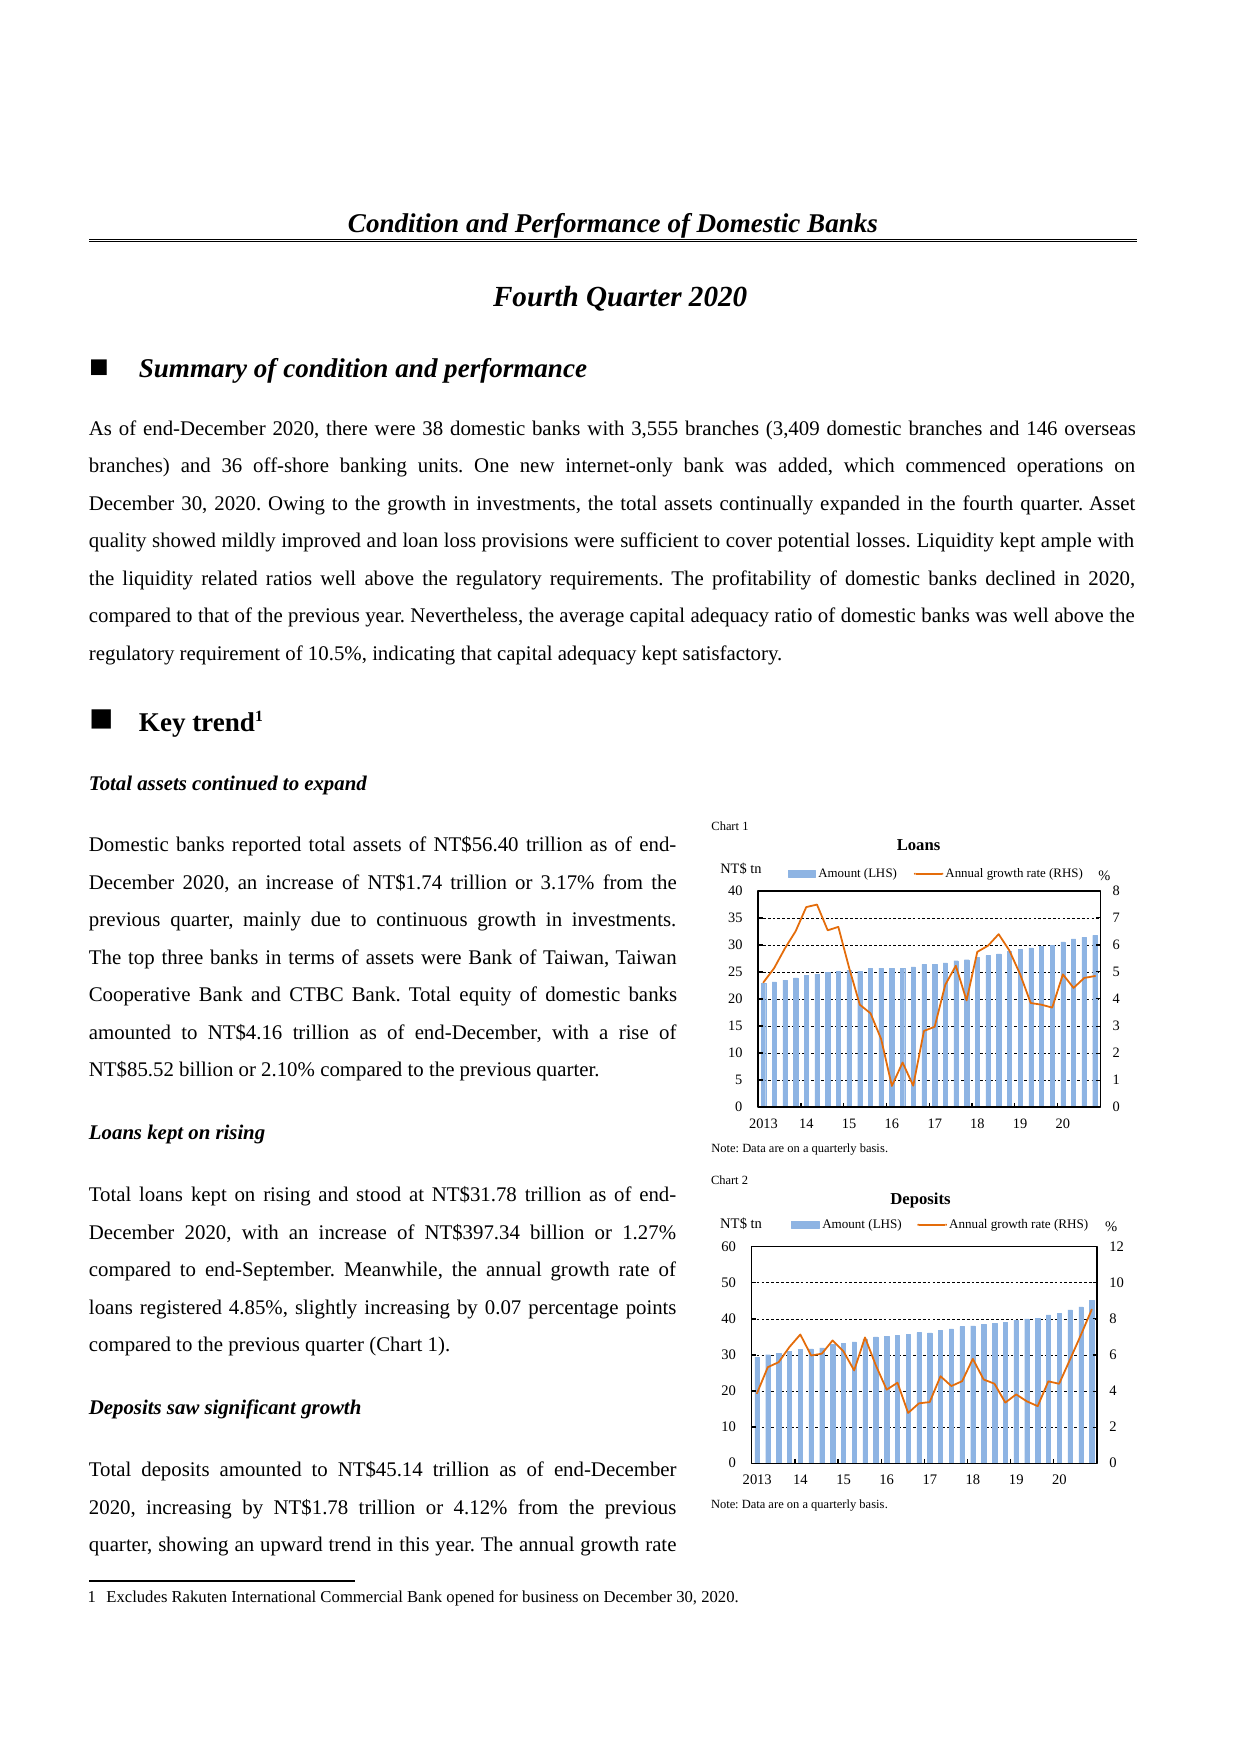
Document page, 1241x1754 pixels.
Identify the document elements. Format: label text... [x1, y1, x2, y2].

text Total deposits amounted to NT$45.14 trillion as of end-December 2020, increasing by NT$1.78 trillion or 4.12% from the previous quarter, showing an upward trend in this year. The annual growth rate of deposits rose by 1.41 percentage points from the previous quarter to 8.51% (Chart 2). [89, 1447, 1152, 1559]
subtitle Key trend [89, 705, 1147, 738]
text Loans kept on rising [89, 1109, 1152, 1147]
text Domestic banks reported total assets of NT$56.40 trillion as of end-December 2020, an increase of NT$1.74 trillion or 3.17% from the previous quarter, mainly due to continuous growth in investments. The top three banks in terms of assets were Bank of Taiwan, Taiwan Cooperative Bank and CTBC Bank. Total equity of domestic banks amounted to NT$4.16 trillion as of end-December, with a rise of NT$85.52 billion or 2.10% compared to the previous quarter. [89, 822, 1137, 1084]
text As of end-December 2020, there were 38 domestic banks with 3,555 branches (3,409 domestic branches and 146 overseas branches) and 36 off-shore banking units. One new internet-only bank was added, which commenced operations on December 30, 2020. Owing to the growth in investments, the total assets continually expanded in the fourth quarter. Asset quality showed mildly improved and loan loss provisions were sufficient to cover potential losses. Liquidity kept ample with the liquidity related ratios well above the regulatory requirements. The profitability of domestic banks declined in 2020, compared to that of the previous year. Nevertheless, the average capital adequacy ratio of domestic banks was well above the regulatory requirement of 10.5%, indicating that capital adequacy kept satisfactory. [89, 405, 1137, 667]
subtitle Fourth Quarter 2020 [89, 280, 1152, 313]
text Total assets continued to expand [89, 763, 1152, 797]
list Excludes Rakuten International Commercial Bank opened for business on December 30, 2020. [87, 1587, 1122, 1606]
text Note: Data are on a quarterly basis. [711, 1147, 815, 1155]
text Total loans kept on rising and stood at NT$31.78 trillion as of end-December 2020, with an increase of NT$397.34 billion or 1.27% compared to end-September. Meanwhile, the annual growth rate of loans registered 4.85%, slightly increasing by 0.07 percentage points compared to the previous quarter (Chart 1). [89, 1172, 1140, 1359]
subtitle Summary of condition and performance [89, 351, 1152, 384]
text Chart 1 [711, 817, 1126, 822]
text Deposits saw significant growth [89, 1384, 1152, 1422]
subtitle Condition and Performance of Domestic Banks [89, 173, 1137, 239]
text Note: Data are on a quarterly basis. [816, 1147, 1126, 1155]
